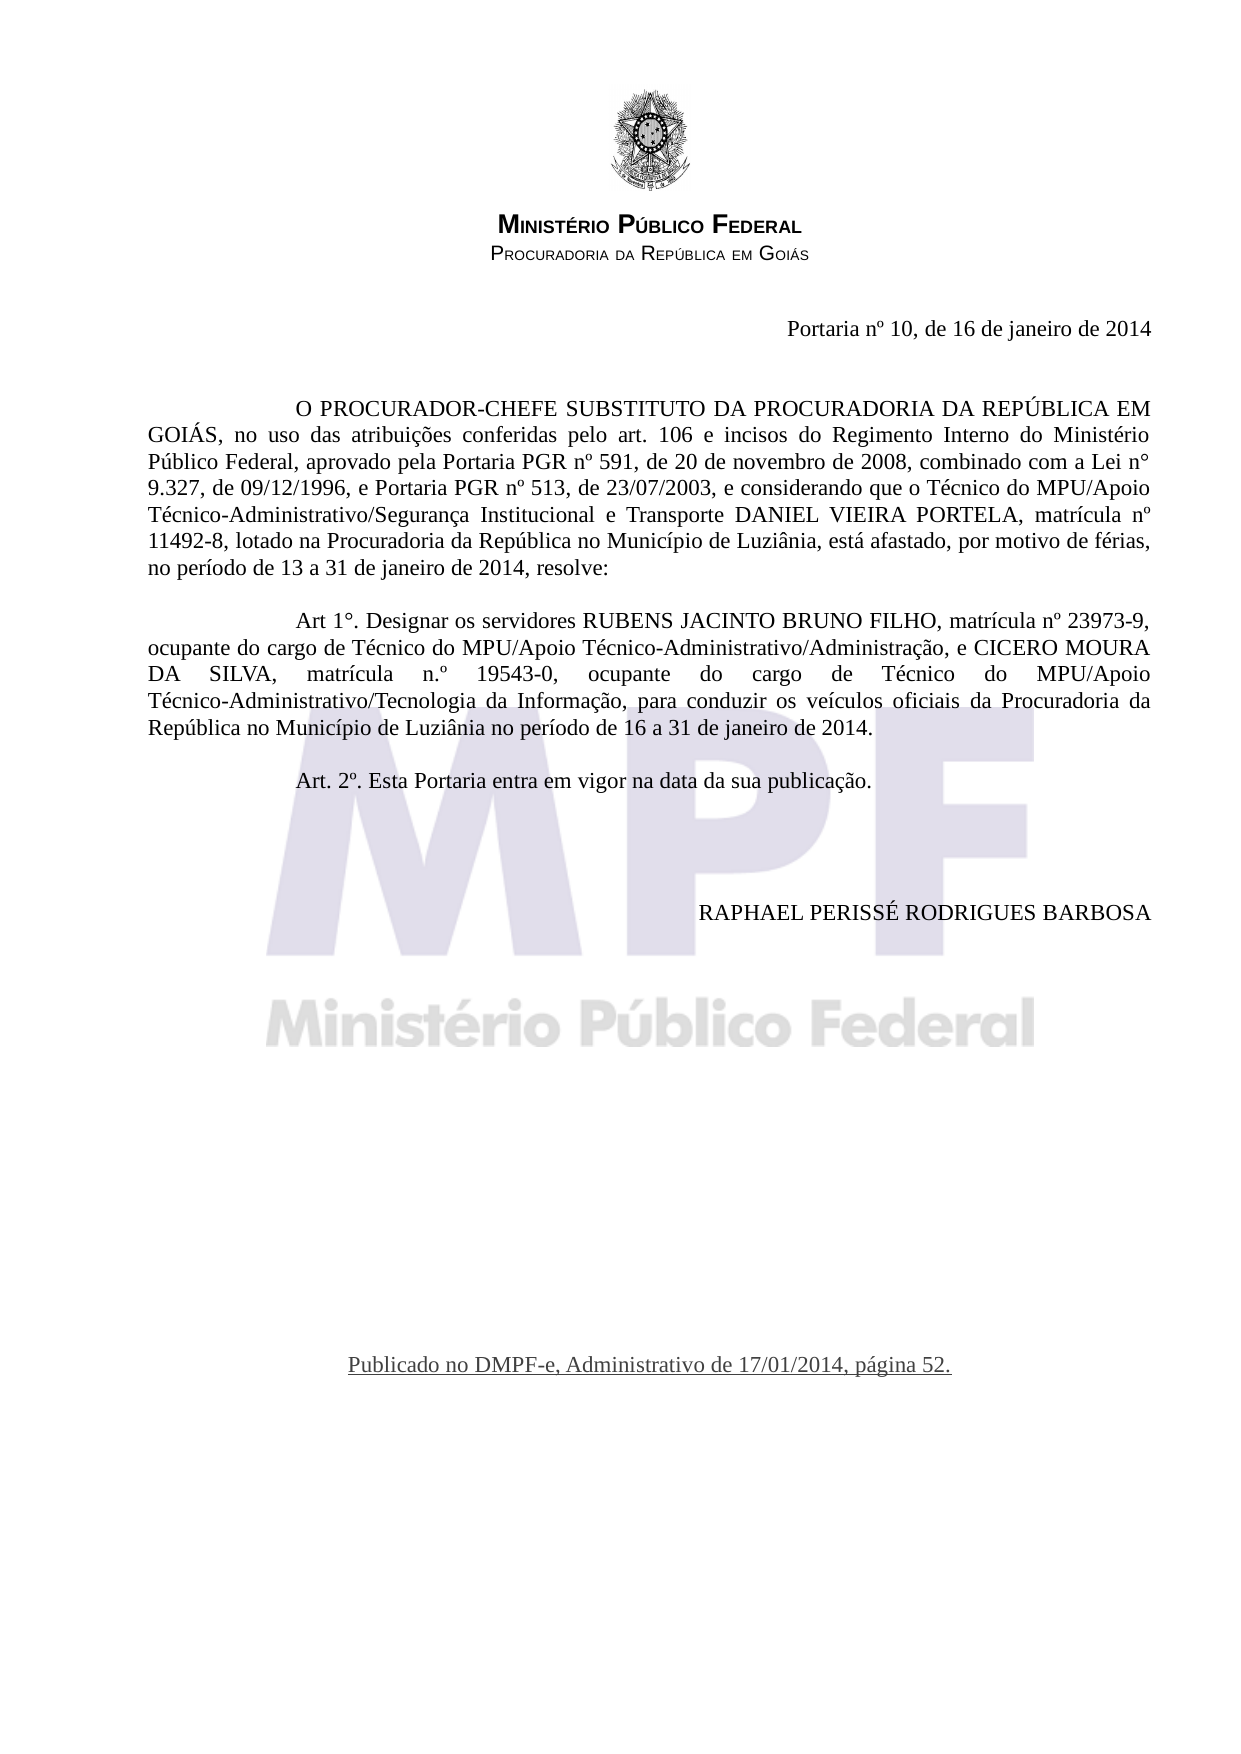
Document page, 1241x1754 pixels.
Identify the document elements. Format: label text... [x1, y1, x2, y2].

text Portaria nº 10, de 16 de janeiro de 2014 [148, 315, 1152, 341]
picture [266, 793, 1034, 899]
text Art. 2º. Esta Portaria entra em vigor na data da sua publicação. [148, 766, 1152, 793]
picture [266, 740, 1034, 766]
text Procuradoria da República em Goiás [148, 241, 1152, 265]
text Ministério Público Federal [148, 207, 1152, 238]
text RAPHAEL PERISSÉ RODRIGUES BARBOSA [148, 899, 1152, 926]
text Art 1°. Designar os servidores RUBENS JACINTO BRUNO FILHO, matrícula nº 23973-9, ocupante do cargo de Técnico do MPU/Apoio Técnico-Administrativo/Administração, e CICERO MOURA DA SILVA, matrícula n.º 19543-0, ocupante do cargo de Técnico do MPU/Apoio Técnico-Administrativo/Tecnologia da Informação, para conduzir os veículos oficiais da Procuradoria da República no Município de Luziânia no período de 16 a 31 de janeiro de 2014. [148, 607, 1152, 740]
text Publicado no DMPF-e, Administrativo de 17/01/2014, página 52. [148, 1351, 1152, 1377]
text O PROCURADOR-CHEFE SUBSTITUTO DA PROCURADORIA DA REPÚBLICA EM GOIÁS, no uso das atribuições conferidas pelo art. 106 e incisos do Regimento Interno do Ministério Público Federal, aprovado pela Portaria PGR nº 591, de 20 de novembro de 2008, combinado com a Lei n° 9.327, de 09/12/1996, e Portaria PGR nº 513, de 23/07/2003, e considerando que o Técnico do MPU/Apoio Técnico-Administrativo/Segurança Institucional e Transporte DANIEL VIEIRA PORTELA, matrícula nº 11492-8, lotado na Procuradoria da República no Município de Luziânia, está afastado, por motivo de férias, no período de 13 a 31 de janeiro de 2014, resolve: [148, 394, 1152, 581]
picture [608, 84, 691, 191]
picture [266, 926, 1034, 1047]
